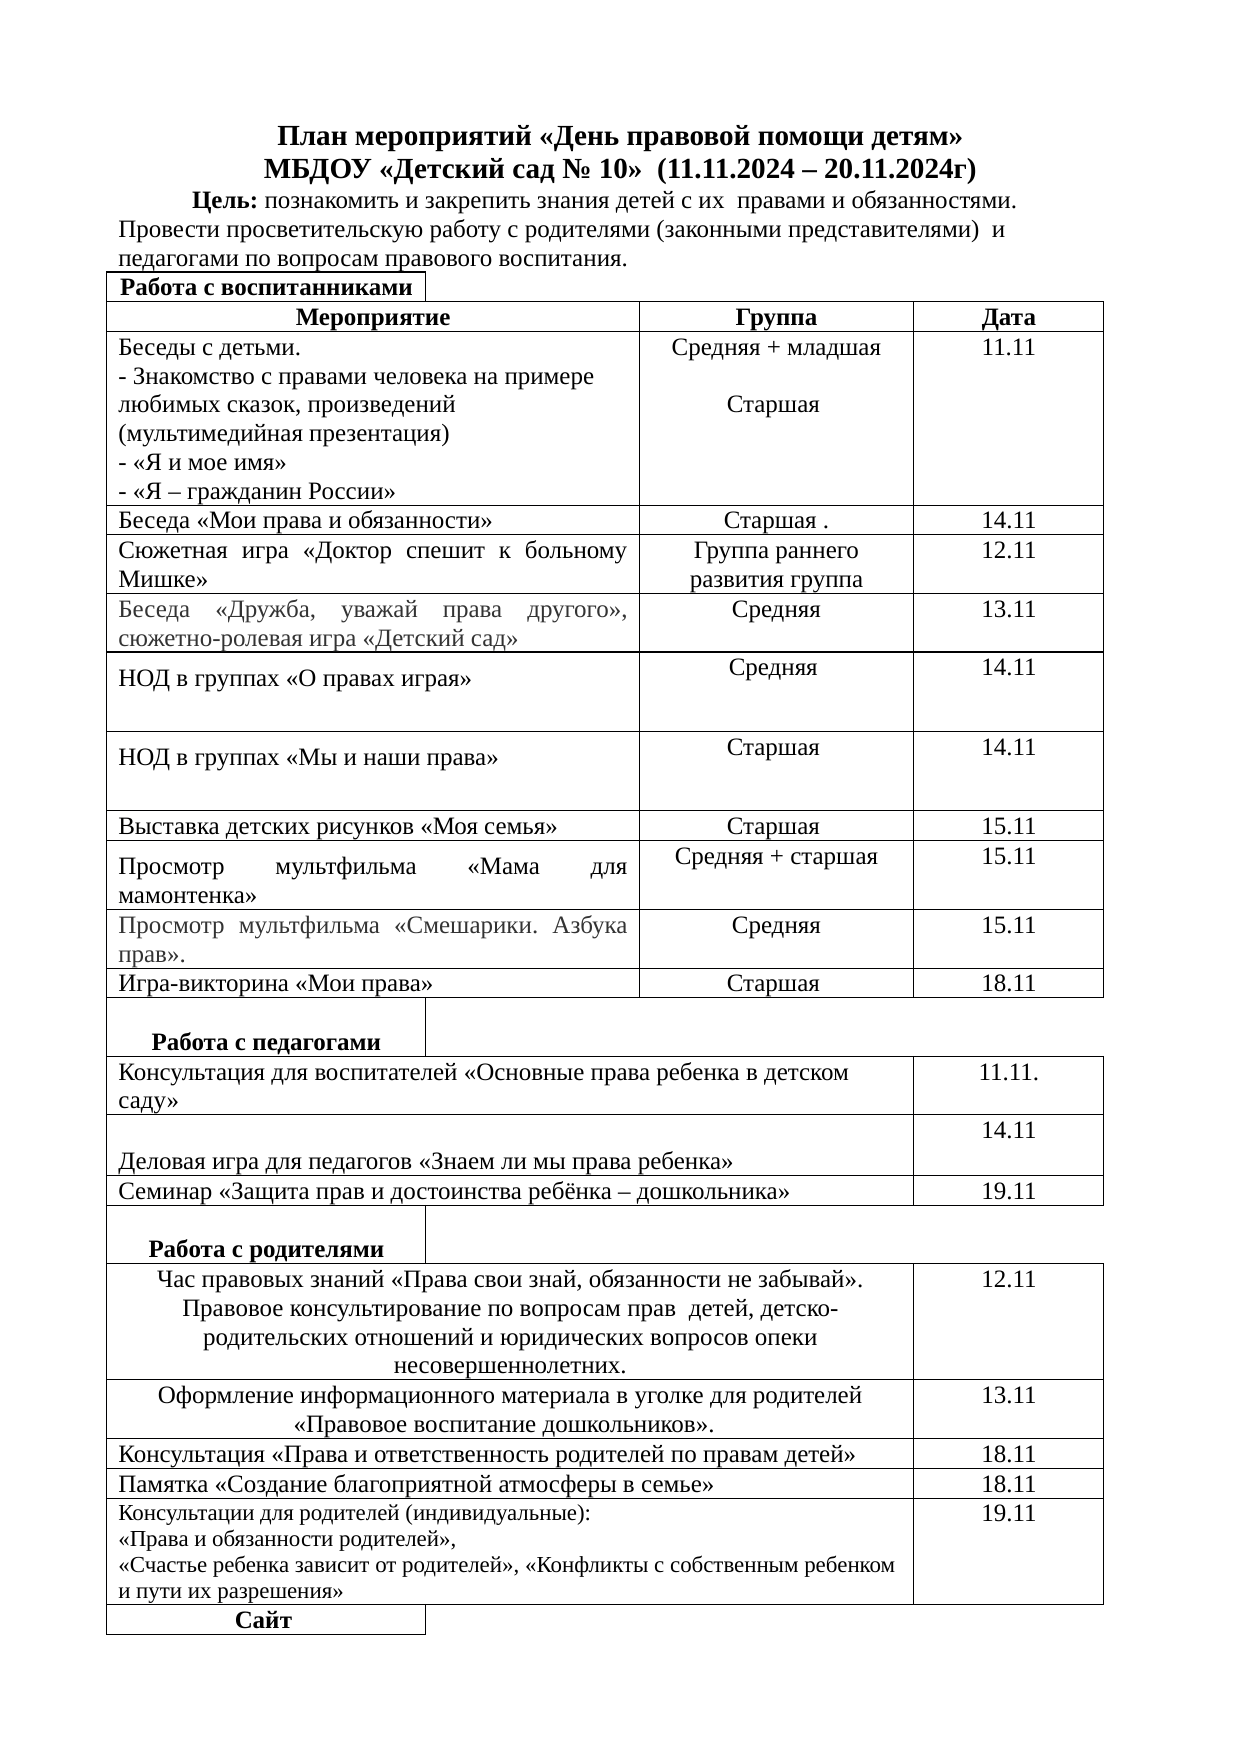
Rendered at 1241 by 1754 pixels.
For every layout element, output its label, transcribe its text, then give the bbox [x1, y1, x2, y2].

table_cell 15.11 [914, 910, 1103, 967]
table_cell [426, 998, 1104, 1056]
text МБДОУ «Детский сад № 10» (11.11.2024 – 20.11.2024г) [118, 152, 1122, 185]
table_cell Памятка «Создание благоприятной атмосферы в семье» [107, 1469, 913, 1497]
table_cell Дата [914, 302, 1103, 331]
text Цель: познакомить и закрепить знания детей с их правами и обязанностями. Провести просветительскую работу с родителями (законными представителями) и педагогами по вопросам правового воспитания. [118, 185, 1122, 271]
table_cell Беседа «Мои права и обязанности» [107, 506, 639, 534]
table_cell 13.11 [914, 1380, 1103, 1438]
table_cell Беседа «Дружба, уважай права другого», сюжетно-ролевая игра «Детский сад» [107, 594, 639, 651]
table_cell 14.11 [914, 732, 1103, 810]
table_cell Группа раннего развития группа [640, 535, 913, 593]
table_cell Старшая [640, 811, 913, 840]
table_cell Работа с родителями [107, 1206, 425, 1263]
table_cell Работа с педагогами [107, 998, 425, 1056]
table_cell 14.11 [914, 506, 1103, 534]
table_header [426, 271, 1104, 301]
table_cell Оформление информационного материала в уголке для родителей «Правовое воспитание дошкольников». [107, 1380, 913, 1438]
table_cell 18.11 [914, 1469, 1103, 1497]
table_cell НОД в группах «О правах играя» [107, 653, 639, 731]
table_cell 18.11 [914, 969, 1103, 997]
table_cell Средняя [640, 594, 913, 651]
table_cell [426, 1206, 1104, 1263]
table_cell Группа [640, 302, 913, 331]
table_cell Средняя [640, 910, 913, 967]
table_cell Игра-викторина «Мои права» [107, 969, 639, 997]
text План мероприятий «День правовой помощи детям» [118, 118, 1122, 152]
table_cell 11.11. [914, 1057, 1103, 1114]
table_header Работа с воспитанниками [107, 273, 425, 301]
table_cell Час правовых знаний «Права свои знай, обязанности не забывай». Правовое консультирование по вопросам прав детей, детско-родительских отношений и юридических вопросов опеки несовершеннолетних. [107, 1264, 913, 1379]
table_cell 19.11 [914, 1499, 1103, 1604]
table_cell Средняя + старшая [640, 841, 913, 909]
table_cell НОД в группах «Мы и наши права» [107, 732, 639, 810]
table_cell 12.11 [914, 1264, 1103, 1379]
table_cell Семинар «Защита прав и достоинства ребёнка – дошкольника» [107, 1176, 913, 1205]
table_cell Мероприятие [107, 302, 639, 331]
table_cell 12.11 [914, 535, 1103, 593]
table_cell Сюжетная игра «Доктор спешит к больному Мишке» [107, 535, 639, 593]
table_cell Средняя + младшая Старшая [640, 332, 913, 504]
table_cell 19.11 [914, 1176, 1103, 1205]
table_cell 15.11 [914, 811, 1103, 840]
table_cell 13.11 [914, 594, 1103, 651]
table_cell Старшая . [640, 506, 913, 534]
table_cell 14.11 [914, 1115, 1103, 1175]
table_cell [426, 1605, 1104, 1634]
table_cell Старшая [640, 732, 913, 810]
table_cell Деловая игра для педагогов «Знаем ли мы права ребенка» [107, 1115, 913, 1175]
table_cell Просмотр мультфильма «Смешарики. Азбука прав». [107, 910, 639, 967]
table_cell Средняя [640, 653, 913, 731]
table_cell Выставка детских рисунков «Моя семья» [107, 811, 639, 840]
table_cell Сайт [107, 1605, 425, 1634]
table_cell Консультация «Права и ответственность родителей по правам детей» [107, 1439, 913, 1468]
table_cell 11.11 [914, 332, 1103, 504]
table_cell Просмотр мультфильма «Мама для мамонтенка» [107, 841, 639, 909]
table_cell Старшая [640, 969, 913, 997]
table_cell 14.11 [914, 653, 1103, 731]
table_cell Консультация для воспитателей «Основные права ребенка в детском саду» [107, 1057, 913, 1114]
table_cell 18.11 [914, 1439, 1103, 1468]
table_cell 15.11 [914, 841, 1103, 909]
